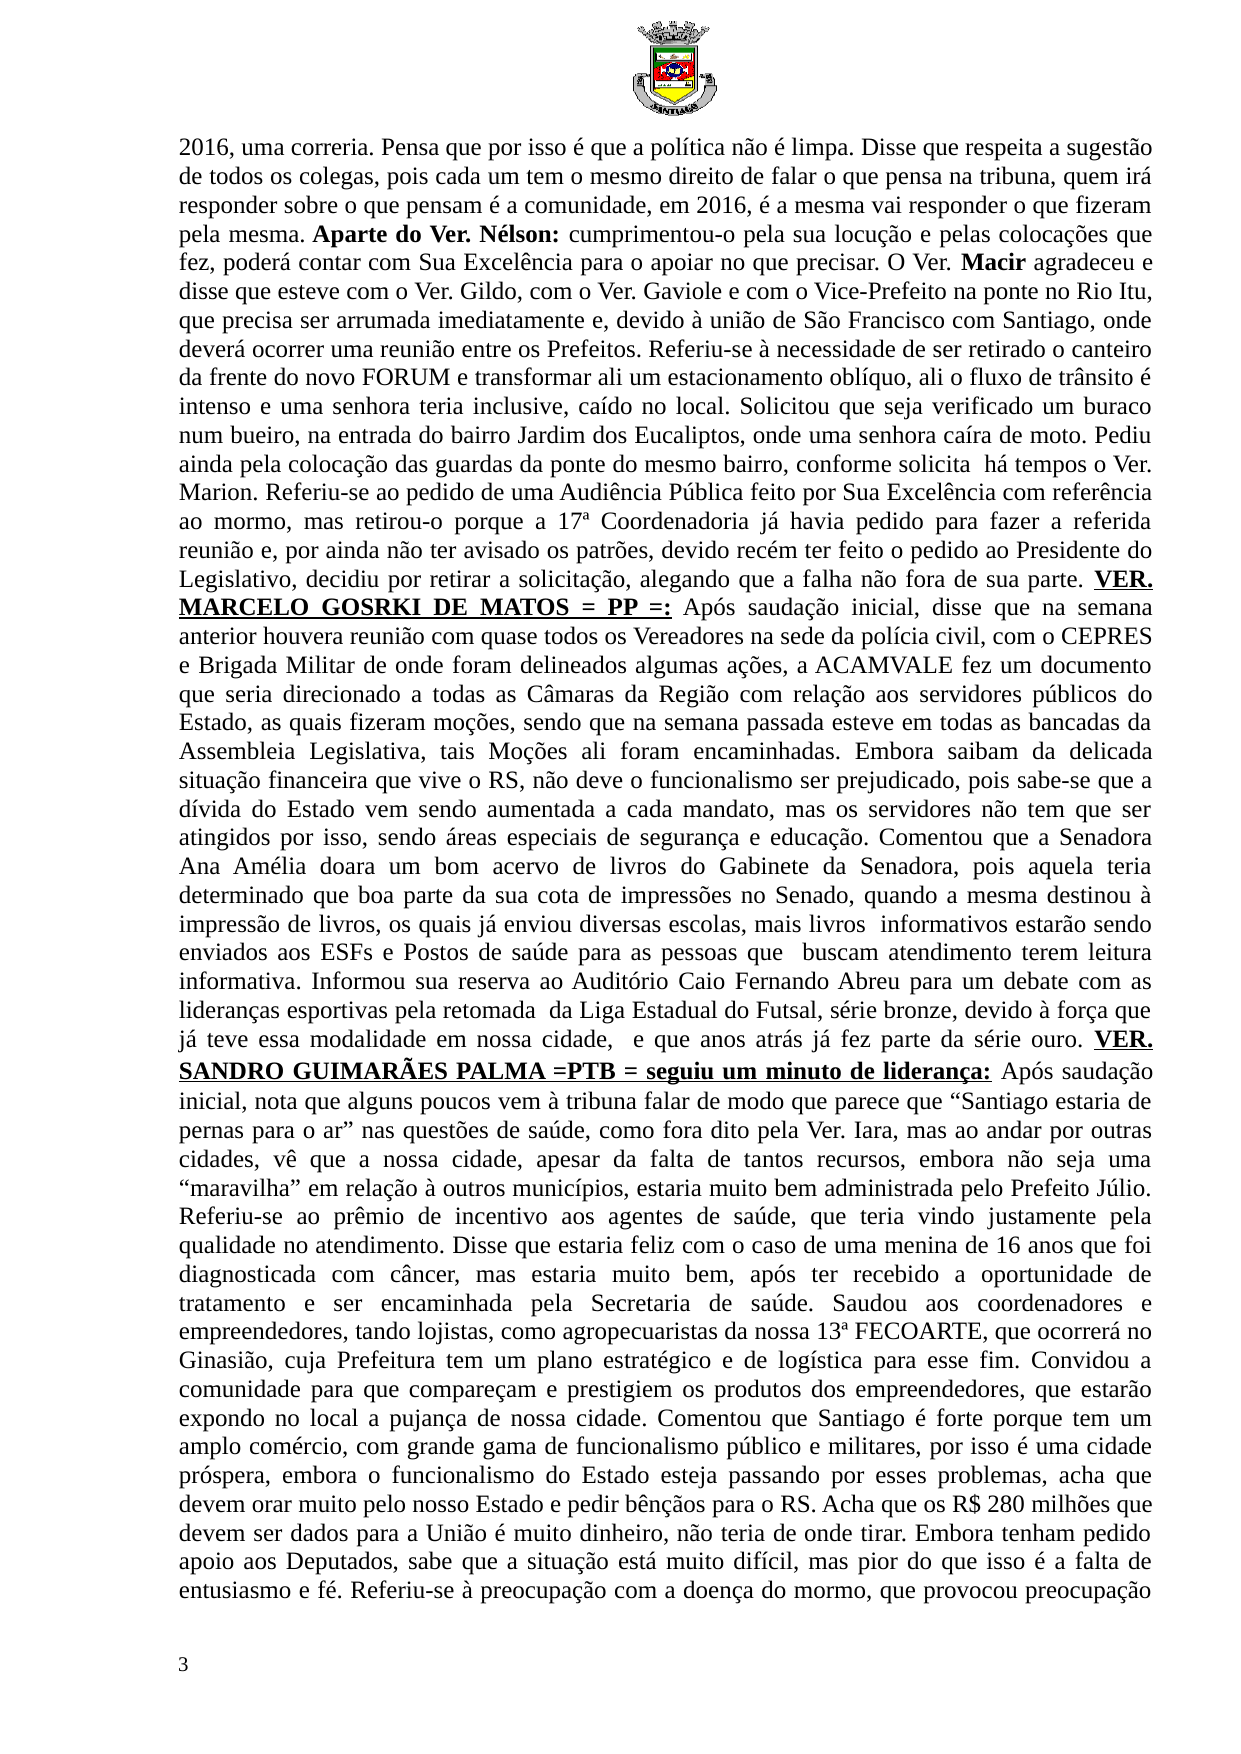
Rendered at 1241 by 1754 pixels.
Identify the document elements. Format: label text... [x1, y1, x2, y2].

list 2016, uma correria. Pensa que por isso é que a política não é limpa. Disse que respeita a sugestão de todos os colegas, pois cada um tem o mesmo direito de falar o que pensa na tribuna, quem irá responder sobre o que pensam é a comunidade, em 2016, é a mesma vai responder o que fizeram pela mesma. Aparte do Ver. Nélson: cumprimentou-o pela sua locução e pelas colocações que fez, poderá contar com Sua Excelência para o apoiar no que precisar. O Ver. Macir agradeceu e disse que esteve com o Ver. Gildo, com o Ver. Gaviole e com o Vice-Prefeito na ponte no Rio Itu, que precisa ser arrumada imediatamente e, devido à união de São Francisco com Santiago, onde deverá ocorrer uma reunião entre os Prefeitos. Referiu-se à necessidade de ser retirado o canteiro da frente do novo FORUM e transformar ali um estacionamento oblíquo, ali o fluxo de trânsito é intenso e uma senhora teria inclusive, caído no local. Solicitou que seja verificado um buraco num bueiro, na entrada do bairro Jardim dos Eucaliptos, onde uma senhora caíra de moto. Pediu ainda pela colocação das guardas da ponte do mesmo bairro, conforme solicita há tempos o Ver. Marion. Referiu-se ao pedido de uma Audiência Pública feito por Sua Excelência com referência ao mormo, mas retirou-o porque a 17ª Coordenadoria já havia pedido para fazer a referida reunião e, por ainda não ter avisado os patrões, devido recém ter feito o pedido ao Presidente do Legislativo, decidiu por retirar a solicitação, alegando que a falha não fora de sua parte. VER. MARCELO GOSRKI DE MATOS = PP =: Após saudação inicial, disse que na semana anterior houvera reunião com quase todos os Vereadores na sede da polícia civil, com o CEPRES e Brigada Militar de onde foram delineados algumas ações, a ACAMVALE fez um documento que seria direcionado a todas as Câmaras da Região com relação aos servidores públicos do Estado, as quais fizeram moções, sendo que na semana passada esteve em todas as bancadas da Assembleia Legislativa, tais Moções ali foram encaminhadas. Embora saibam da delicada situação financeira que vive o RS, não deve o funcionalismo ser prejudicado, pois sabe-se que a dívida do Estado vem sendo aumentada a cada mandato, mas os servidores não tem que ser atingidos por isso, sendo áreas especiais de segurança e educação. Comentou que a Senadora Ana Amélia doara um bom acervo de livros do Gabinete da Senadora, pois aquela teria determinado que boa parte da sua cota de impressões no Senado, quando a mesma destinou à impressão de livros, os quais já enviou diversas escolas, mais livros informativos estarão sendo enviados aos ESFs e Postos de saúde para as pessoas que buscam atendimento terem leitura informativa. Informou sua reserva ao Auditório Caio Fernando Abreu para um debate com as lideranças esportivas pela retomada da Liga Estadual do Futsal, série bronze, devido à força que já teve essa modalidade em nossa cidade, e que anos atrás já fez parte da série ouro. VER. SANDRO GUIMARÃES PALMA =PTB = seguiu um minuto de liderança: Após saudação inicial, nota que alguns poucos vem à tribuna falar de modo que parece que “Santiago estaria de pernas para o ar” nas questões de saúde, como fora dito pela Ver. Iara, mas ao andar por outras cidades, vê que a nossa cidade, apesar da falta de tantos recursos, embora não seja uma “maravilha” em relação à outros municípios, estaria muito bem administrada pelo Prefeito Júlio. Referiu-se ao prêmio de incentivo aos agentes de saúde, que teria vindo justamente pela qualidade no atendimento. Disse que estaria feliz com o caso de uma menina de 16 anos que foi diagnosticada com câncer, mas estaria muito bem, após ter recebido a oportunidade de tratamento e ser encaminhada pela Secretaria de saúde. Saudou aos coordenadores e empreendedores, tando lojistas, como agropecuaristas da nossa 13ª FECOARTE, que ocorrerá no Ginasião, cuja Prefeitura tem um plano estratégico e de logística para esse fim. Convidou a comunidade para que compareçam e prestigiem os produtos dos empreendedores, que estarão expondo no local a pujança de nossa cidade. Comentou que Santiago é forte porque tem um amplo comércio, com grande gama de funcionalismo público e militares, por isso é uma cidade próspera, embora o funcionalismo do Estado esteja passando por esses problemas, acha que devem orar muito pelo nosso Estado e pedir bênçãos para o RS. Acha que os R$ 280 milhões que devem ser dados para a União é muito dinheiro, não teria de onde tirar. Embora tenham pedido apoio aos Deputados, sabe que a situação está muito difícil, mas pior do que isso é a falta de entusiasmo e fé. Referiu-se à preocupação com a doença do mormo, que provocou preocupação [141, 132, 1153, 1604]
